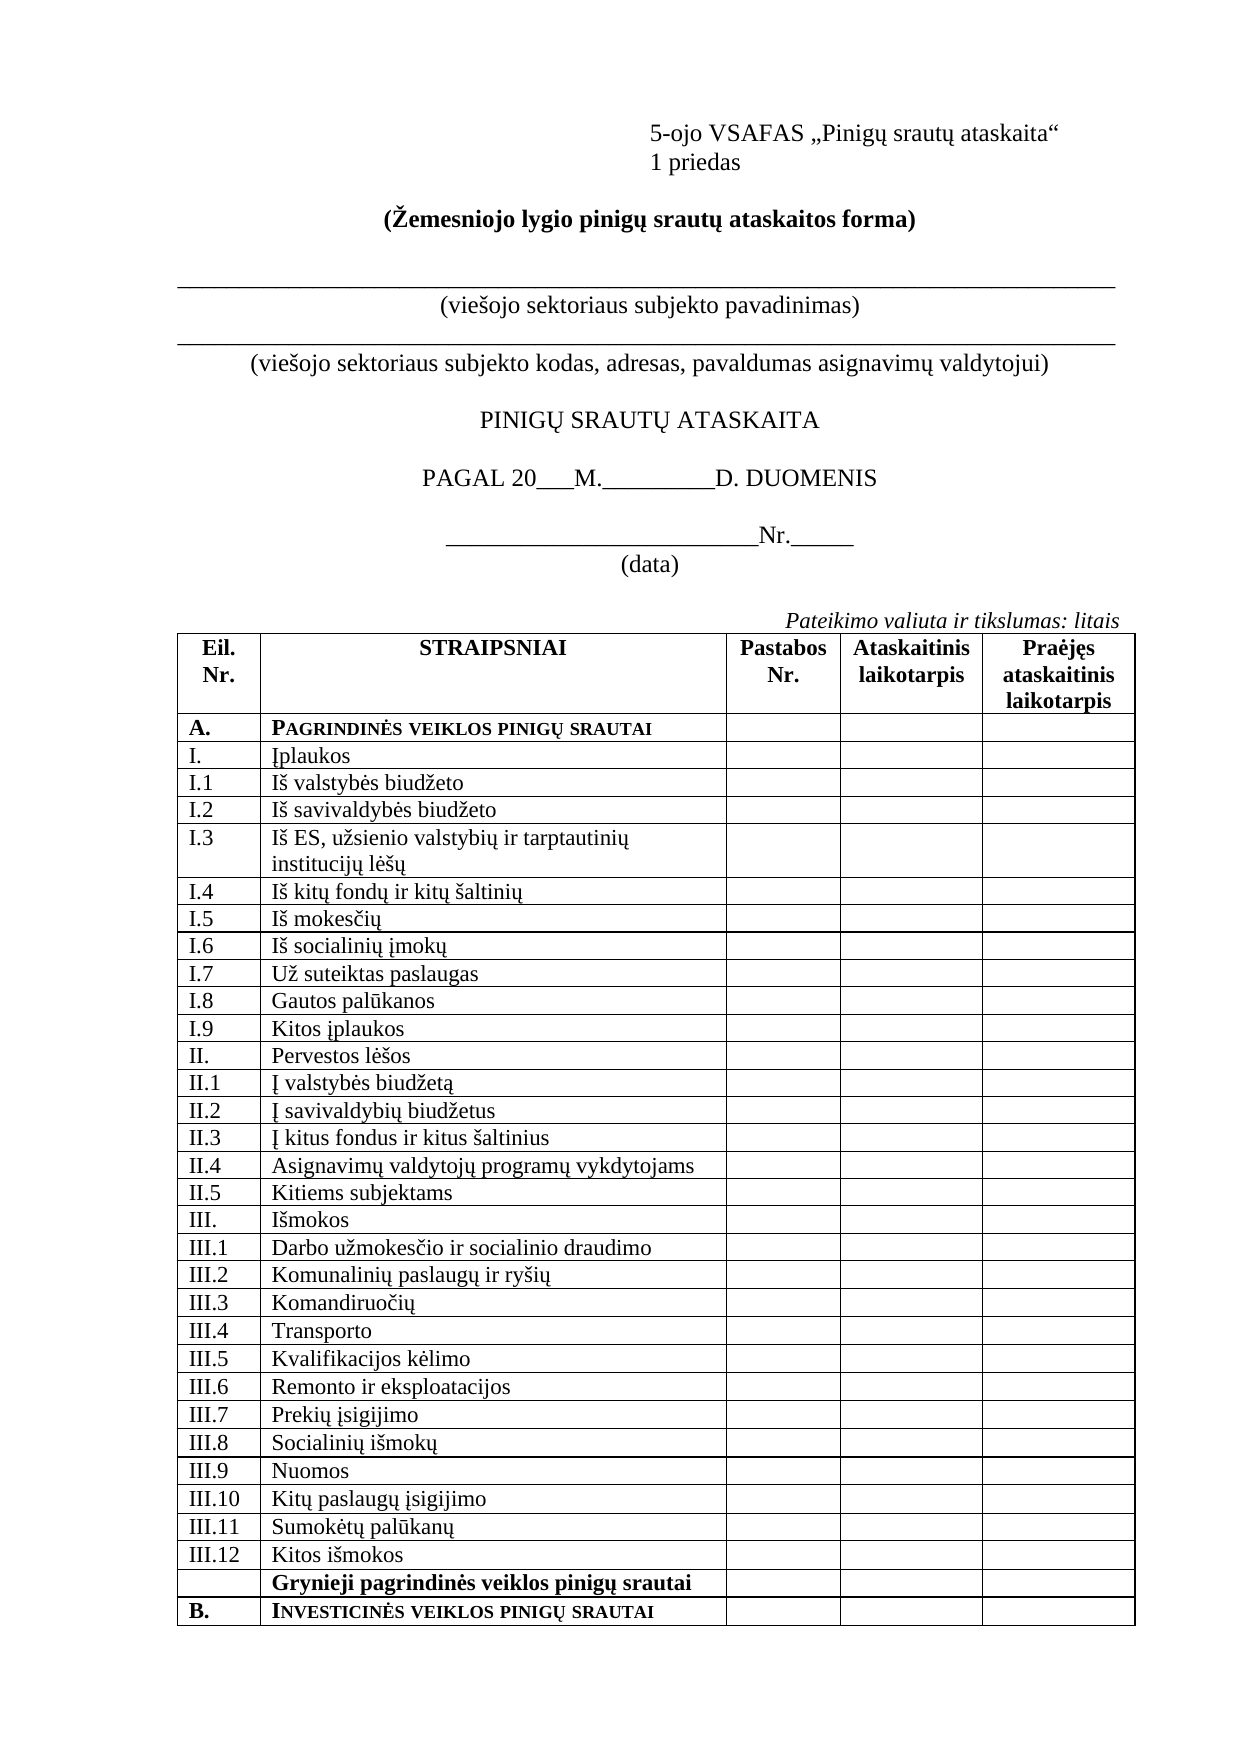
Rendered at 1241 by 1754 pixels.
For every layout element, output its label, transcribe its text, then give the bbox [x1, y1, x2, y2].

text PINIGŲ SRAUTŲ ATASKAITA PAGAL 20___M._________D. DUOMENIS [177, 406, 1122, 492]
table_cell [983, 1373, 1134, 1400]
text _ [177, 262, 1122, 291]
table_cell [727, 1514, 840, 1540]
table_cell [841, 797, 982, 823]
table_cell [727, 1598, 840, 1624]
table_cell [727, 1485, 840, 1512]
table_cell [727, 1070, 840, 1096]
table_cell Transporto [261, 1317, 726, 1344]
table_cell Socialinių išmokų [261, 1429, 726, 1456]
text (Žemesniojo lygio pinigų srautų ataskaitos forma) [177, 204, 1122, 233]
table_cell [727, 1570, 840, 1596]
table_cell [983, 1401, 1134, 1428]
table_cell [841, 1541, 982, 1568]
table_cell [727, 905, 840, 931]
table_cell III.1 [178, 1234, 260, 1260]
table_cell [178, 1570, 260, 1596]
table_cell II.3 [178, 1124, 260, 1151]
table_cell [983, 960, 1134, 986]
table_cell [983, 714, 1134, 741]
table_cell A. [178, 714, 260, 741]
table_cell [727, 769, 840, 796]
table_cell III.11 [178, 1514, 260, 1540]
table_cell [983, 824, 1134, 877]
table_cell III.4 [178, 1317, 260, 1344]
table_cell [983, 1124, 1134, 1151]
table_cell [727, 714, 840, 741]
table_cell I.3 [178, 824, 260, 877]
table_cell [727, 960, 840, 986]
table_cell [841, 1514, 982, 1540]
table_cell [727, 1042, 840, 1068]
table_cell Iš savivaldybės biudžeto [261, 797, 726, 823]
table_cell I.9 [178, 1015, 260, 1041]
table_cell Kitų paslaugų įsigijimo [261, 1485, 726, 1512]
table_cell [983, 1598, 1134, 1624]
table_cell III.9 [178, 1458, 260, 1484]
text Pateikimo valiuta ir tikslumas: litais [177, 607, 1122, 633]
table_cell Grynieji pagrindinės veiklos pinigų srautai [261, 1570, 726, 1596]
table_cell [727, 742, 840, 768]
table_cell [983, 987, 1134, 1014]
table_cell [983, 1042, 1134, 1068]
table_cell [983, 1261, 1134, 1288]
table_cell [727, 1317, 840, 1344]
table_cell III.12 [178, 1541, 260, 1568]
table_header Eil. Nr. [178, 634, 260, 713]
table_cell I.5 [178, 905, 260, 931]
table_cell [727, 797, 840, 823]
table_cell [727, 1345, 840, 1372]
table_cell [841, 1598, 982, 1624]
table_cell [727, 878, 840, 904]
table_cell [983, 1317, 1134, 1344]
table_cell Asignavimų valdytojų programų vykdytojams [261, 1152, 726, 1178]
table_cell [983, 1097, 1134, 1123]
table_cell Komunalinių paslaugų ir ryšių [261, 1261, 726, 1288]
text (data) [177, 549, 1122, 578]
table_cell II.4 [178, 1152, 260, 1178]
table_cell III.8 [178, 1429, 260, 1456]
table_cell [841, 878, 982, 904]
table_cell Nuomos [261, 1458, 726, 1484]
table_cell Remonto ir eksploatacijos [261, 1373, 726, 1400]
table_cell Iš mokesčių [261, 905, 726, 931]
table_cell [841, 1070, 982, 1096]
table_cell [983, 1541, 1134, 1568]
table_cell [727, 1373, 840, 1400]
table_cell [841, 1261, 982, 1288]
table_cell Kitos išmokos [261, 1541, 726, 1568]
text 1 priedas [649, 147, 1122, 176]
table_cell [727, 1401, 840, 1428]
table_cell III.10 [178, 1485, 260, 1512]
table_cell Sumokėtų palūkanų [261, 1514, 726, 1540]
table_cell Į savivaldybių biudžetus [261, 1097, 726, 1123]
table_cell [983, 1485, 1134, 1512]
table_cell [727, 1261, 840, 1288]
table_cell Pagrindinės veiklos pinigų srautai [261, 714, 726, 741]
text (viešojo sektoriaus subjekto pavadinimas) [177, 291, 1122, 319]
text (viešojo sektoriaus subjekto kodas, adresas, pavaldumas asignavimų valdytojui) [177, 348, 1122, 377]
table_cell II.5 [178, 1179, 260, 1205]
table_cell [841, 1429, 982, 1456]
table_cell [727, 933, 840, 959]
table_cell I.6 [178, 933, 260, 959]
table_cell Darbo užmokesčio ir socialinio draudimo [261, 1234, 726, 1260]
table_cell III.5 [178, 1345, 260, 1372]
table_cell [983, 1458, 1134, 1484]
table_cell III.3 [178, 1289, 260, 1316]
table_cell II.2 [178, 1097, 260, 1123]
table_cell III.6 [178, 1373, 260, 1400]
table_cell [983, 1015, 1134, 1041]
table_cell [841, 905, 982, 931]
table_cell [841, 1401, 982, 1428]
table_cell [983, 933, 1134, 959]
table_cell Įplaukos [261, 742, 726, 768]
table_cell III. [178, 1206, 260, 1233]
table_cell [983, 1345, 1134, 1372]
table_cell Už suteiktas paslaugas [261, 960, 726, 986]
table_cell Iš socialinių įmokų [261, 933, 726, 959]
table_cell [983, 1570, 1134, 1596]
table_header Ataskaitinis laikotarpis [841, 634, 982, 713]
table_cell Iš ES, užsienio valstybių ir tarptautinių institucijų lėšų [261, 824, 726, 877]
table_cell [841, 1042, 982, 1068]
table_cell Iš valstybės biudžeto [261, 769, 726, 796]
table_cell [841, 1124, 982, 1151]
table_cell [727, 987, 840, 1014]
table_cell [841, 1373, 982, 1400]
table_cell Į valstybės biudžetą [261, 1070, 726, 1096]
table_cell I.7 [178, 960, 260, 986]
table_cell [841, 742, 982, 768]
table_cell [727, 1015, 840, 1041]
table_cell [727, 1429, 840, 1456]
table_cell I. [178, 742, 260, 768]
table_cell [841, 987, 982, 1014]
table_cell [983, 1514, 1134, 1540]
table_cell III.7 [178, 1401, 260, 1428]
table_cell [983, 1289, 1134, 1316]
table_cell [841, 1015, 982, 1041]
table_cell Kitos įplaukos [261, 1015, 726, 1041]
table_cell [727, 824, 840, 877]
table_cell [841, 1458, 982, 1484]
table_header Praėjęs ataskaitinis laikotarpis [983, 634, 1134, 713]
table_cell Komandiruočių [261, 1289, 726, 1316]
table_cell [727, 1124, 840, 1151]
table_cell [841, 1152, 982, 1178]
table_cell [841, 1570, 982, 1596]
table_cell [983, 1234, 1134, 1260]
table_cell [983, 1206, 1134, 1233]
table_cell [983, 1152, 1134, 1178]
table_cell [841, 1179, 982, 1205]
table_cell Kvalifikacijos kėlimo [261, 1345, 726, 1372]
table_cell B. [178, 1598, 260, 1624]
table_cell Kitiems subjektams [261, 1179, 726, 1205]
table_cell [983, 1070, 1134, 1096]
table_cell Investicinės veiklos pinigų srautai [261, 1598, 726, 1624]
table_cell I.8 [178, 987, 260, 1014]
table_cell [983, 905, 1134, 931]
table_cell [841, 1097, 982, 1123]
table_cell [841, 1206, 982, 1233]
table_cell Iš kitų fondų ir kitų šaltinių [261, 878, 726, 904]
table_cell [983, 1429, 1134, 1456]
table_cell [841, 960, 982, 986]
table_cell [727, 1097, 840, 1123]
text _________________________Nr._____ [177, 521, 1122, 549]
table_cell Prekių įsigijimo [261, 1401, 726, 1428]
table_cell [727, 1179, 840, 1205]
table_cell [983, 878, 1134, 904]
table_cell [841, 824, 982, 877]
table_cell I.4 [178, 878, 260, 904]
text _ [177, 319, 1122, 348]
table_cell Gautos palūkanos [261, 987, 726, 1014]
table_header STRAIPSNIAI [261, 634, 726, 713]
table_cell [841, 714, 982, 741]
table_cell I.2 [178, 797, 260, 823]
table_header Pastabos Nr. [727, 634, 840, 713]
table_cell [983, 1179, 1134, 1205]
table_cell [841, 1317, 982, 1344]
table_cell [727, 1541, 840, 1568]
table_cell III.2 [178, 1261, 260, 1288]
table_cell [841, 1345, 982, 1372]
table_cell II.1 [178, 1070, 260, 1096]
table_cell [841, 933, 982, 959]
table_cell [983, 769, 1134, 796]
table_cell [983, 742, 1134, 768]
table_cell [727, 1152, 840, 1178]
table_cell [841, 769, 982, 796]
table_cell [727, 1234, 840, 1260]
table_cell Pervestos lėšos [261, 1042, 726, 1068]
table_cell [727, 1289, 840, 1316]
text 5-ojo VSAFAS „Pinigų srautų ataskaita“ [649, 118, 1122, 147]
table_cell [841, 1289, 982, 1316]
table_cell Išmokos [261, 1206, 726, 1233]
table_cell Į kitus fondus ir kitus šaltinius [261, 1124, 726, 1151]
table_cell [727, 1206, 840, 1233]
table_cell I.1 [178, 769, 260, 796]
table_cell [727, 1458, 840, 1484]
table_cell [841, 1234, 982, 1260]
table_cell II. [178, 1042, 260, 1068]
table_cell [983, 797, 1134, 823]
table_cell [841, 1485, 982, 1512]
